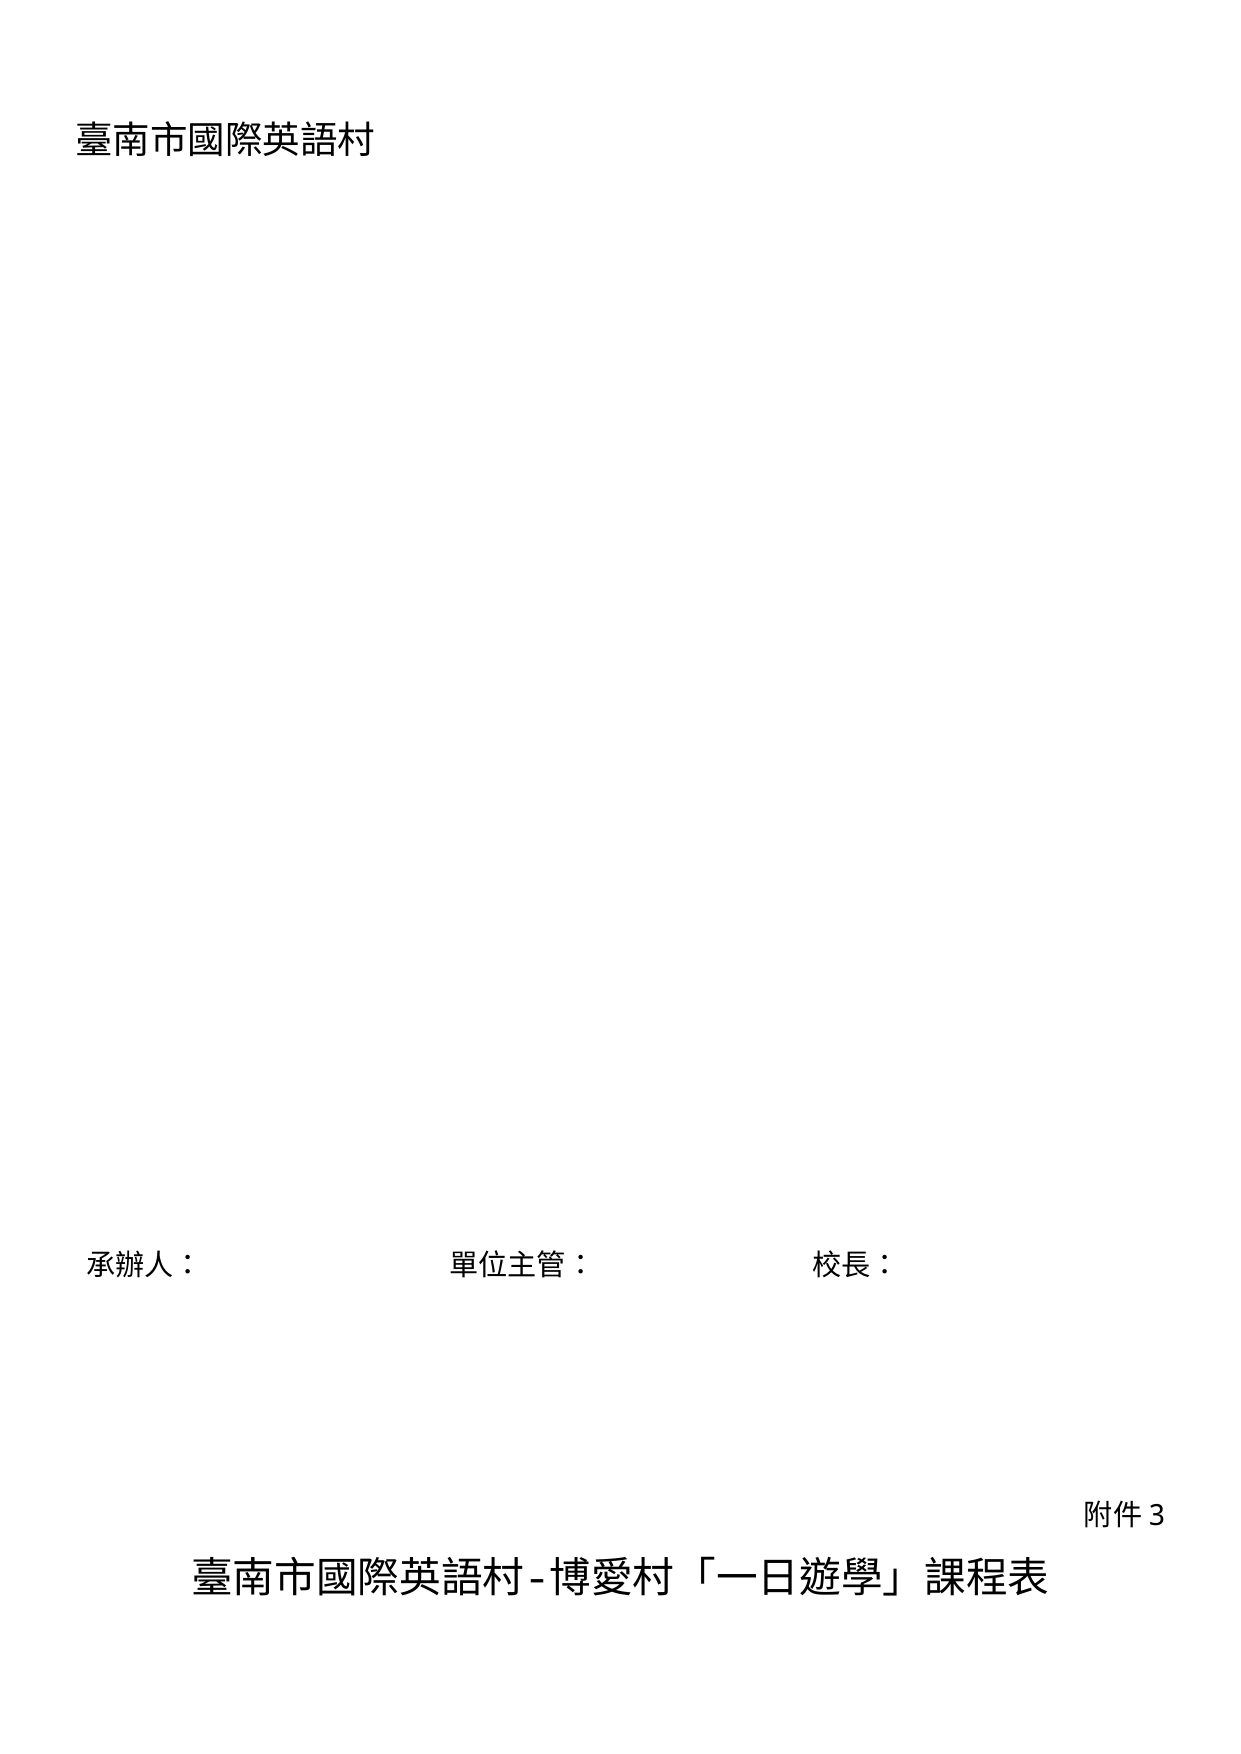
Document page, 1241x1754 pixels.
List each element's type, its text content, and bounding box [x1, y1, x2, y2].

text 臺南市國際英語村 [75, 96, 1165, 158]
table_header [983, 1221, 1164, 1283]
table_header 單位主管： [438, 1221, 619, 1283]
table_header [620, 1221, 801, 1283]
text 附件3 [75, 1471, 1165, 1533]
table_header 校長： [801, 1221, 983, 1283]
table_header [256, 1221, 438, 1283]
table_header 承辦人： [75, 1221, 256, 1283]
text 臺南市國際英語村-博愛村「一日遊學」課程表 [75, 1533, 1165, 1596]
